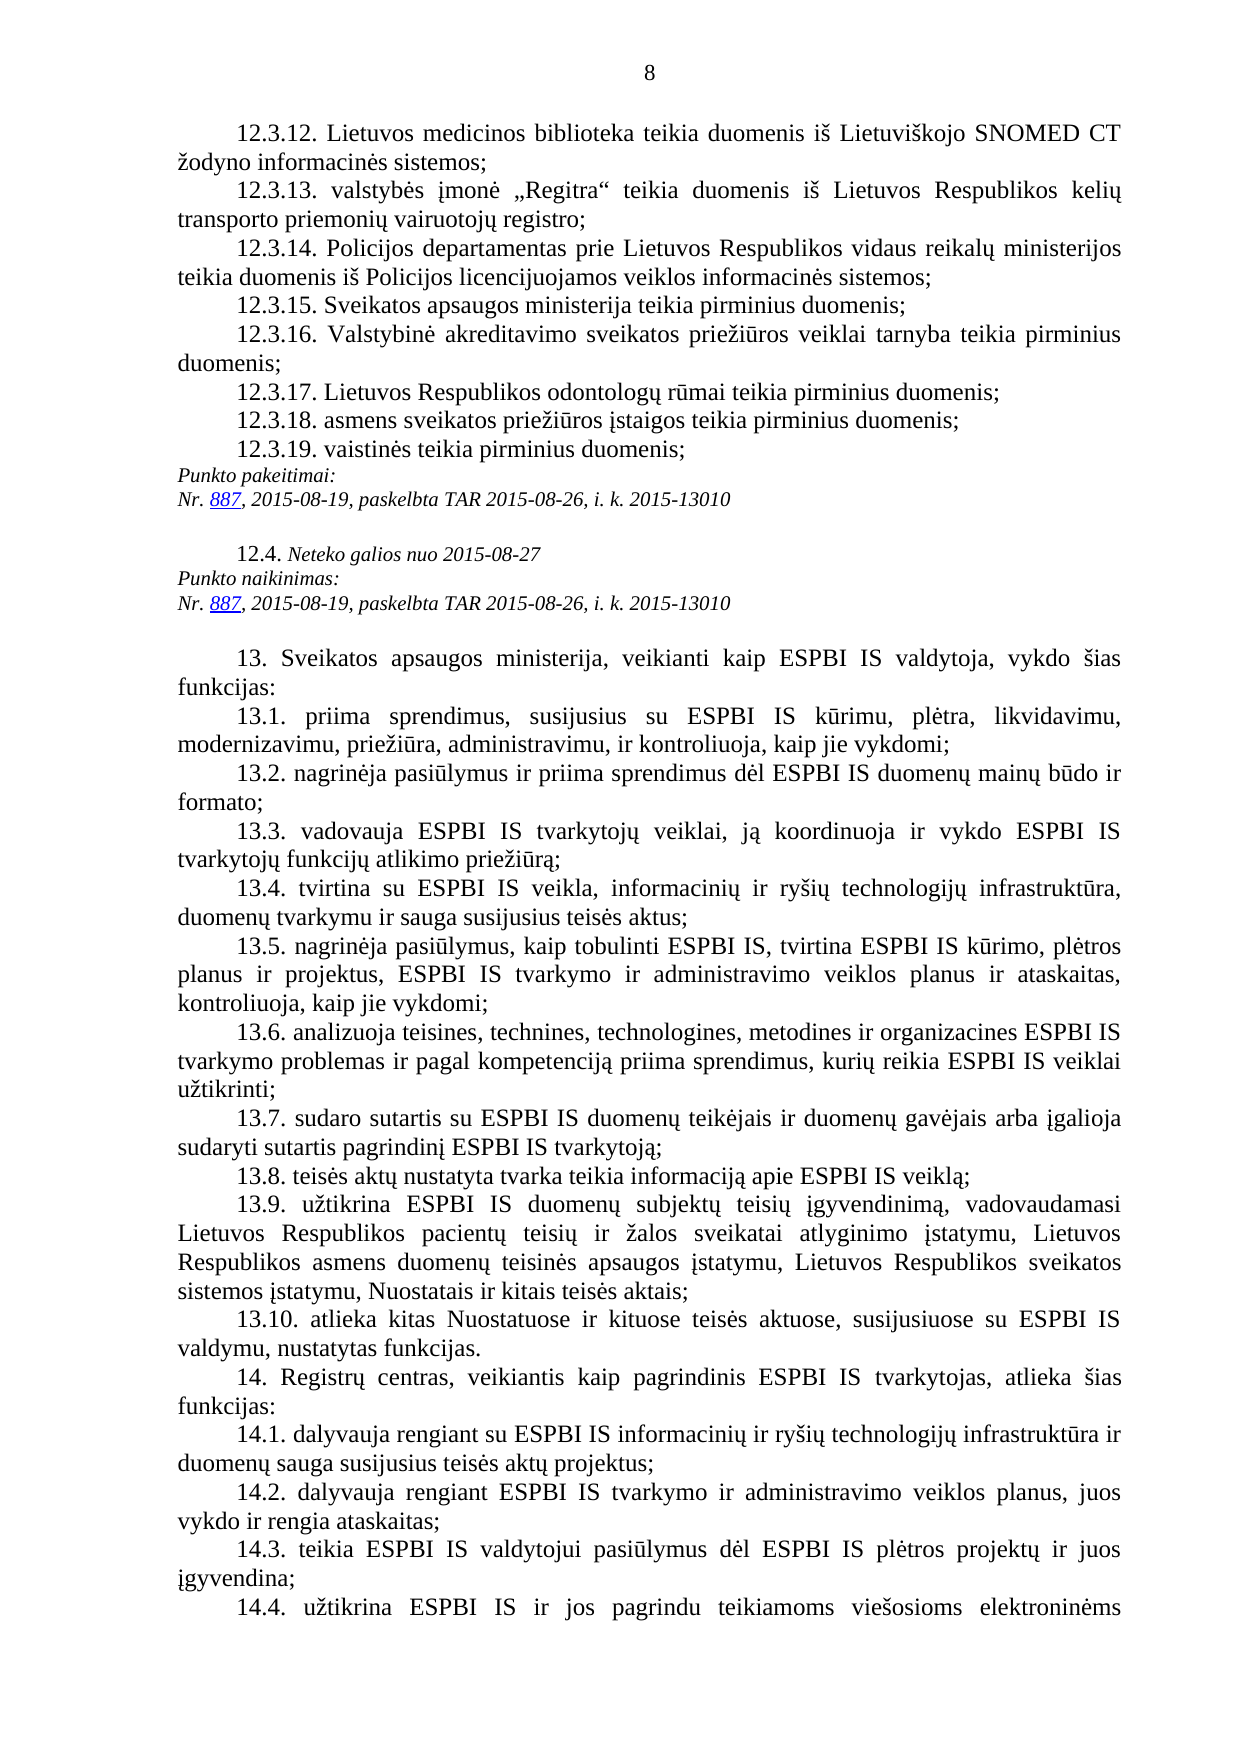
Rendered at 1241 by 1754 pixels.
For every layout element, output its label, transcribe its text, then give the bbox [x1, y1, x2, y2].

text 13.6. analizuoja teisines, technines, technologines, metodines ir organizacines ESPBI IS tvarkymo problemas ir pagal kompetenciją priima sprendimus, kurių reikia ESPBI IS veiklai užtikrinti; [177, 1017, 1122, 1103]
text 13.4. tvirtina su ESPBI IS veikla, informacinių ir ryšių technologijų infrastruktūra, duomenų tvarkymu ir sauga susijusius teisės aktus; [177, 873, 1122, 931]
text 12.3.12. Lietuvos medicinos biblioteka teikia duomenis iš Lietuviškojo SNOMED CT žodyno informacinės sistemos; [177, 118, 1122, 176]
text 12.3.17. Lietuvos Respublikos odontologų rūmai teikia pirminius duomenis; [177, 377, 1122, 406]
text 14.3. teikia ESPBI IS valdytojui pasiūlymus dėl ESPBI IS plėtros projektų ir juos įgyvendina; [177, 1534, 1122, 1592]
text 12.3.19. vaistinės teikia pirminius duomenis; [177, 434, 1122, 463]
text 12.4. Neteko galios nuo 2015-08-27 [177, 540, 1122, 566]
text Punkto naikinimas: [177, 566, 1122, 590]
text 14.2. dalyvauja rengiant ESPBI IS tvarkymo ir administravimo veiklos planus, juos vykdo ir rengia ataskaitas; [177, 1477, 1122, 1534]
text 12.3.15. Sveikatos apsaugos ministerija teikia pirminius duomenis; [177, 291, 1122, 319]
text 14. Registrų centras, veikiantis kaip pagrindinis ESPBI IS tvarkytojas, atlieka šias funkcijas: [177, 1362, 1122, 1419]
text 13.10. atlieka kitas Nuostatuose ir kituose teisės aktuose, susijusiuose su ESPBI IS valdymu, nustatytas funkcijas. [177, 1304, 1122, 1362]
text 12.3.16. Valstybinė akreditavimo sveikatos priežiūros veiklai tarnyba teikia pirminius duomenis; [177, 319, 1122, 377]
text Nr. 887, 2015-08-19, paskelbta TAR 2015-08-26, i. k. 2015-13010 [177, 487, 1122, 511]
text 13.5. nagrinėja pasiūlymus, kaip tobulinti ESPBI IS, tvirtina ESPBI IS kūrimo, plėtros planus ir projektus, ESPBI IS tvarkymo ir administravimo veiklos planus ir ataskaitas, kontroliuoja, kaip jie vykdomi; [177, 931, 1122, 1017]
text 13.8. teisės aktų nustatyta tvarka teikia informaciją apie ESPBI IS veiklą; [177, 1161, 1122, 1189]
text 14.1. dalyvauja rengiant su ESPBI IS informacinių ir ryšių technologijų infrastruktūra ir duomenų sauga susijusius teisės aktų projektus; [177, 1419, 1122, 1477]
text 13.1. priima sprendimus, susijusius su ESPBI IS kūrimu, plėtra, likvidavimu, modernizavimu, priežiūra, administravimu, ir kontroliuoja, kaip jie vykdomi; [177, 701, 1122, 758]
text Punkto pakeitimai: [177, 463, 1122, 487]
text 13.9. užtikrina ESPBI IS duomenų subjektų teisių įgyvendinimą, vadovaudamasi Lietuvos Respublikos pacientų teisių ir žalos sveikatai atlyginimo įstatymu, Lietuvos Respublikos asmens duomenų teisinės apsaugos įstatymu, Lietuvos Respublikos sveikatos sistemos įstatymu, Nuostatais ir kitais teisės aktais; [177, 1189, 1122, 1304]
text 12.3.18. asmens sveikatos priežiūros įstaigos teikia pirminius duomenis; [177, 406, 1122, 434]
text Nr. 887, 2015-08-19, paskelbta TAR 2015-08-26, i. k. 2015-13010 [177, 590, 1122, 614]
text 13. Sveikatos apsaugos ministerija, veikianti kaip ESPBI IS valdytoja, vykdo šias funkcijas: [177, 643, 1122, 701]
text 13.2. nagrinėja pasiūlymus ir priima sprendimus dėl ESPBI IS duomenų mainų būdo ir formato; [177, 758, 1122, 816]
text 13.3. vadovauja ESPBI IS tvarkytojų veiklai, ją koordinuoja ir vykdo ESPBI IS tvarkytojų funkcijų atlikimo priežiūrą; [177, 816, 1122, 873]
text 12.3.13. valstybės įmonė „Regitra“ teikia duomenis iš Lietuvos Respublikos kelių transporto priemonių vairuotojų registro; [177, 176, 1122, 233]
text 14.4. užtikrina ESPBI IS ir jos pagrindu teikiamoms viešosioms elektroninėms [177, 1592, 1122, 1621]
text 12.3.14. Policijos departamentas prie Lietuvos Respublikos vidaus reikalų ministerijos teikia duomenis iš Policijos licencijuojamos veiklos informacinės sistemos; [177, 233, 1122, 291]
text 13.7. sudaro sutartis su ESPBI IS duomenų teikėjais ir duomenų gavėjais arba įgalioja sudaryti sutartis pagrindinį ESPBI IS tvarkytoją; [177, 1103, 1122, 1161]
